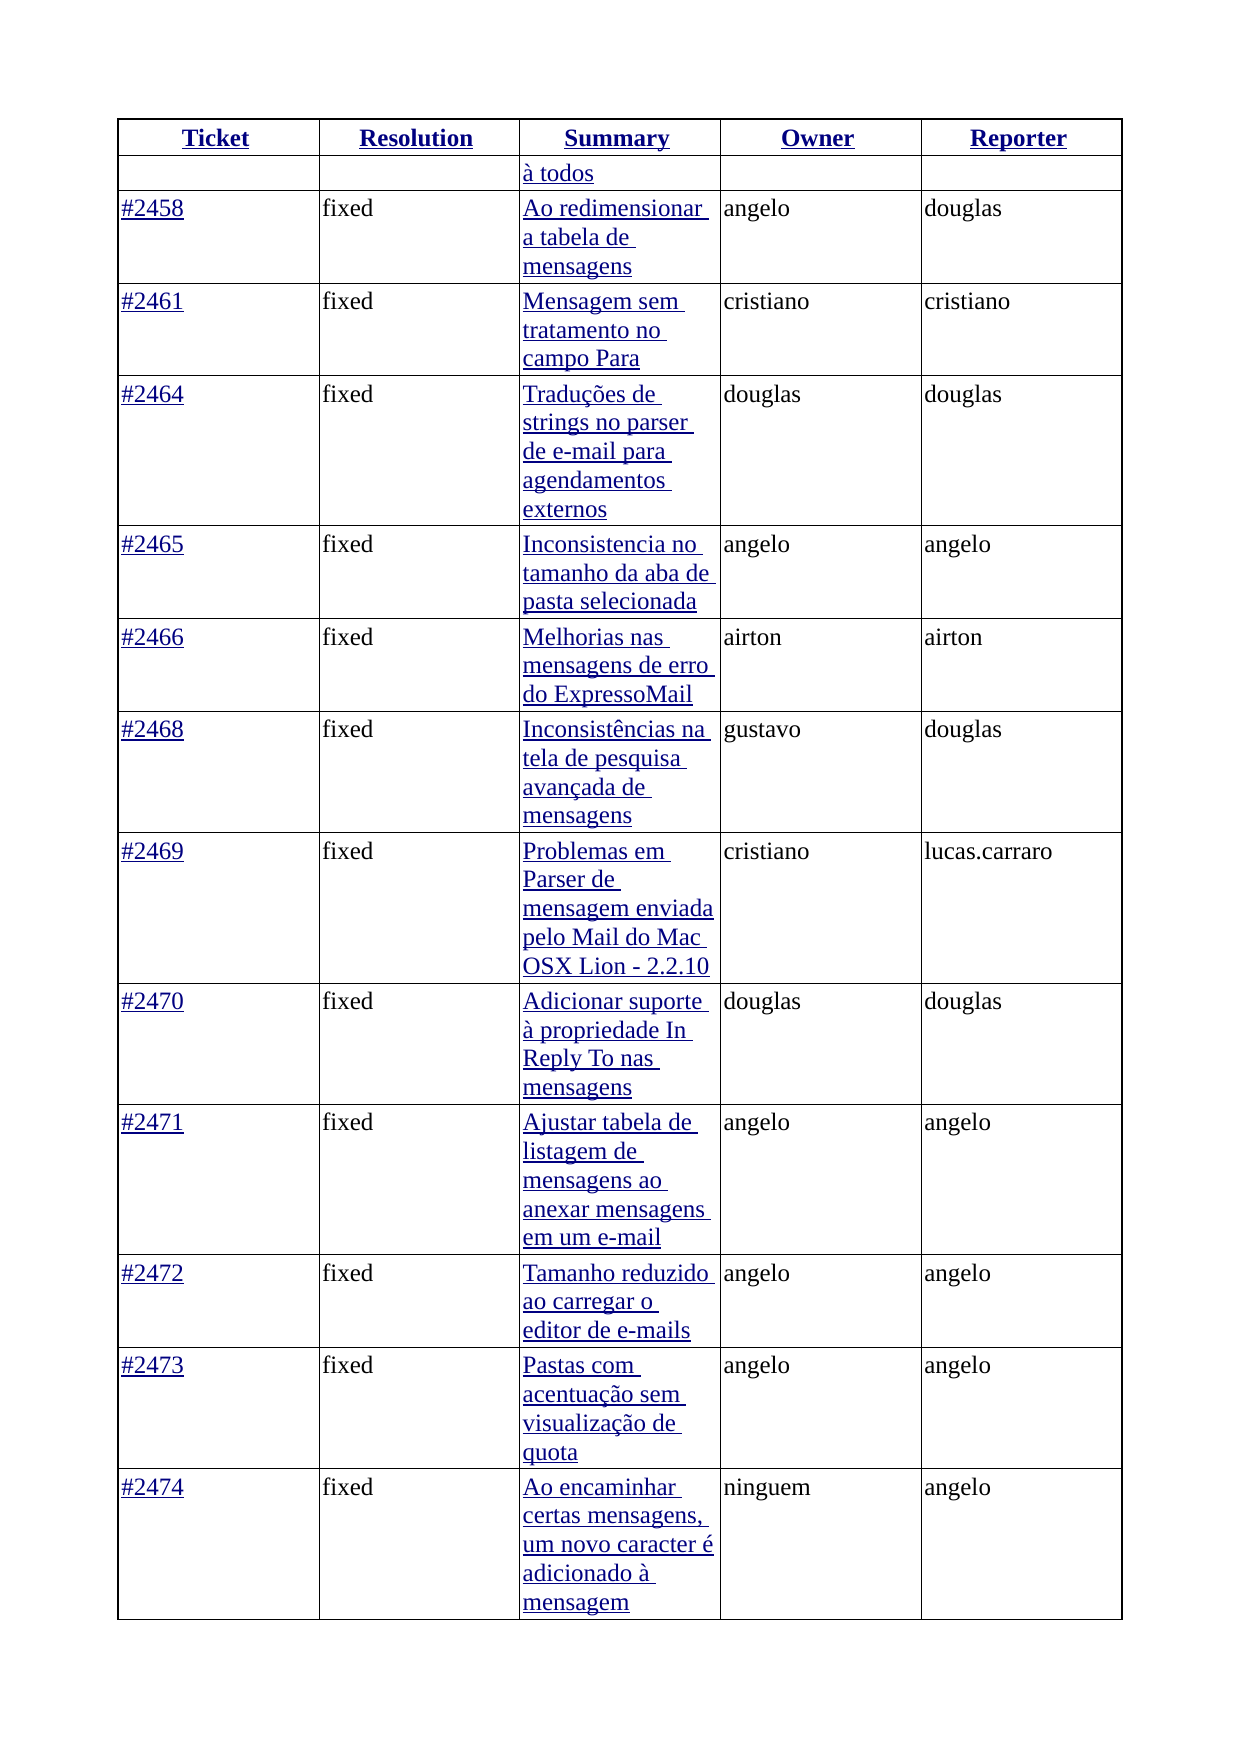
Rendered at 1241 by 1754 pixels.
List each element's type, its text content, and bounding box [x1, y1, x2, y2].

table_cell Inconsistencia no tamanho da aba de pasta selecionada [520, 526, 720, 618]
table_header Resolution [320, 120, 519, 154]
table_cell #2471 [119, 1105, 319, 1254]
table_cell lucas.carraro [922, 833, 1121, 982]
table_cell #2470 [119, 984, 319, 1104]
table_cell douglas [922, 712, 1121, 832]
table_cell #2461 [119, 284, 319, 375]
table_cell angelo [922, 526, 1121, 618]
table_cell airton [922, 619, 1121, 711]
table_cell fixed [320, 1105, 519, 1254]
table_cell angelo [922, 1105, 1121, 1254]
table_cell douglas [922, 191, 1121, 282]
table_header Reporter [922, 120, 1121, 154]
table_header Ticket [119, 120, 319, 154]
table_cell fixed [320, 1469, 519, 1618]
table_cell [922, 156, 1121, 190]
table_cell Pastas com acentuação sem visualização de quota [520, 1348, 720, 1468]
table_cell fixed [320, 284, 519, 375]
table_cell Tamanho reduzido ao carregar o editor de e-mails [520, 1255, 720, 1347]
table_cell fixed [320, 619, 519, 711]
table_cell Ao redimensionar a tabela de mensagens [520, 191, 720, 282]
table_cell fixed [320, 712, 519, 832]
table_cell cristiano [721, 284, 921, 375]
table_cell [721, 156, 921, 190]
table_cell fixed [320, 833, 519, 982]
table_cell Problemas em Parser de mensagem enviada pelo Mail do Mac OSX Lion - 2.2.10 [520, 833, 720, 982]
table_cell #2474 [119, 1469, 319, 1618]
table_cell angelo [721, 526, 921, 618]
table_cell angelo [922, 1255, 1121, 1347]
table_cell ninguem [721, 1469, 921, 1618]
table_cell douglas [721, 984, 921, 1104]
table_cell angelo [721, 1348, 921, 1468]
table_cell Traduções de strings no parser de e-mail para agendamentos externos [520, 376, 720, 525]
table_cell Ajustar tabela de listagem de mensagens ao anexar mensagens em um e-mail [520, 1105, 720, 1254]
table_cell airton [721, 619, 921, 711]
table_cell #2468 [119, 712, 319, 832]
table_cell [119, 156, 319, 190]
table_cell #2469 [119, 833, 319, 982]
table_cell angelo [721, 1105, 921, 1254]
table_cell Ao encaminhar certas mensagens, um novo caracter é adicionado à mensagem [520, 1469, 720, 1618]
table_cell fixed [320, 984, 519, 1104]
table_cell #2458 [119, 191, 319, 282]
table_cell fixed [320, 191, 519, 282]
table_cell angelo [922, 1348, 1121, 1468]
table_cell fixed [320, 376, 519, 525]
table_header Owner [721, 120, 921, 154]
table_cell Mensagem sem tratamento no campo Para [520, 284, 720, 375]
table_cell Adicionar suporte à propriedade In Reply To nas mensagens [520, 984, 720, 1104]
table_cell [320, 156, 519, 190]
table_header Summary [520, 120, 720, 154]
table_cell angelo [721, 1255, 921, 1347]
table_cell Melhorias nas mensagens de erro do ExpressoMail [520, 619, 720, 711]
table_cell cristiano [721, 833, 921, 982]
table_cell à todos [520, 156, 720, 190]
table_cell gustavo [721, 712, 921, 832]
table_cell douglas [922, 984, 1121, 1104]
table_cell douglas [721, 376, 921, 525]
table_cell angelo [721, 191, 921, 282]
table_cell #2464 [119, 376, 319, 525]
table_cell fixed [320, 526, 519, 618]
table_cell Inconsistências na tela de pesquisa avançada de mensagens [520, 712, 720, 832]
table_cell douglas [922, 376, 1121, 525]
table_cell angelo [922, 1469, 1121, 1618]
table_cell #2473 [119, 1348, 319, 1468]
table_cell #2465 [119, 526, 319, 618]
table_cell #2472 [119, 1255, 319, 1347]
table_cell #2466 [119, 619, 319, 711]
table_cell cristiano [922, 284, 1121, 375]
table_cell fixed [320, 1348, 519, 1468]
table_cell fixed [320, 1255, 519, 1347]
